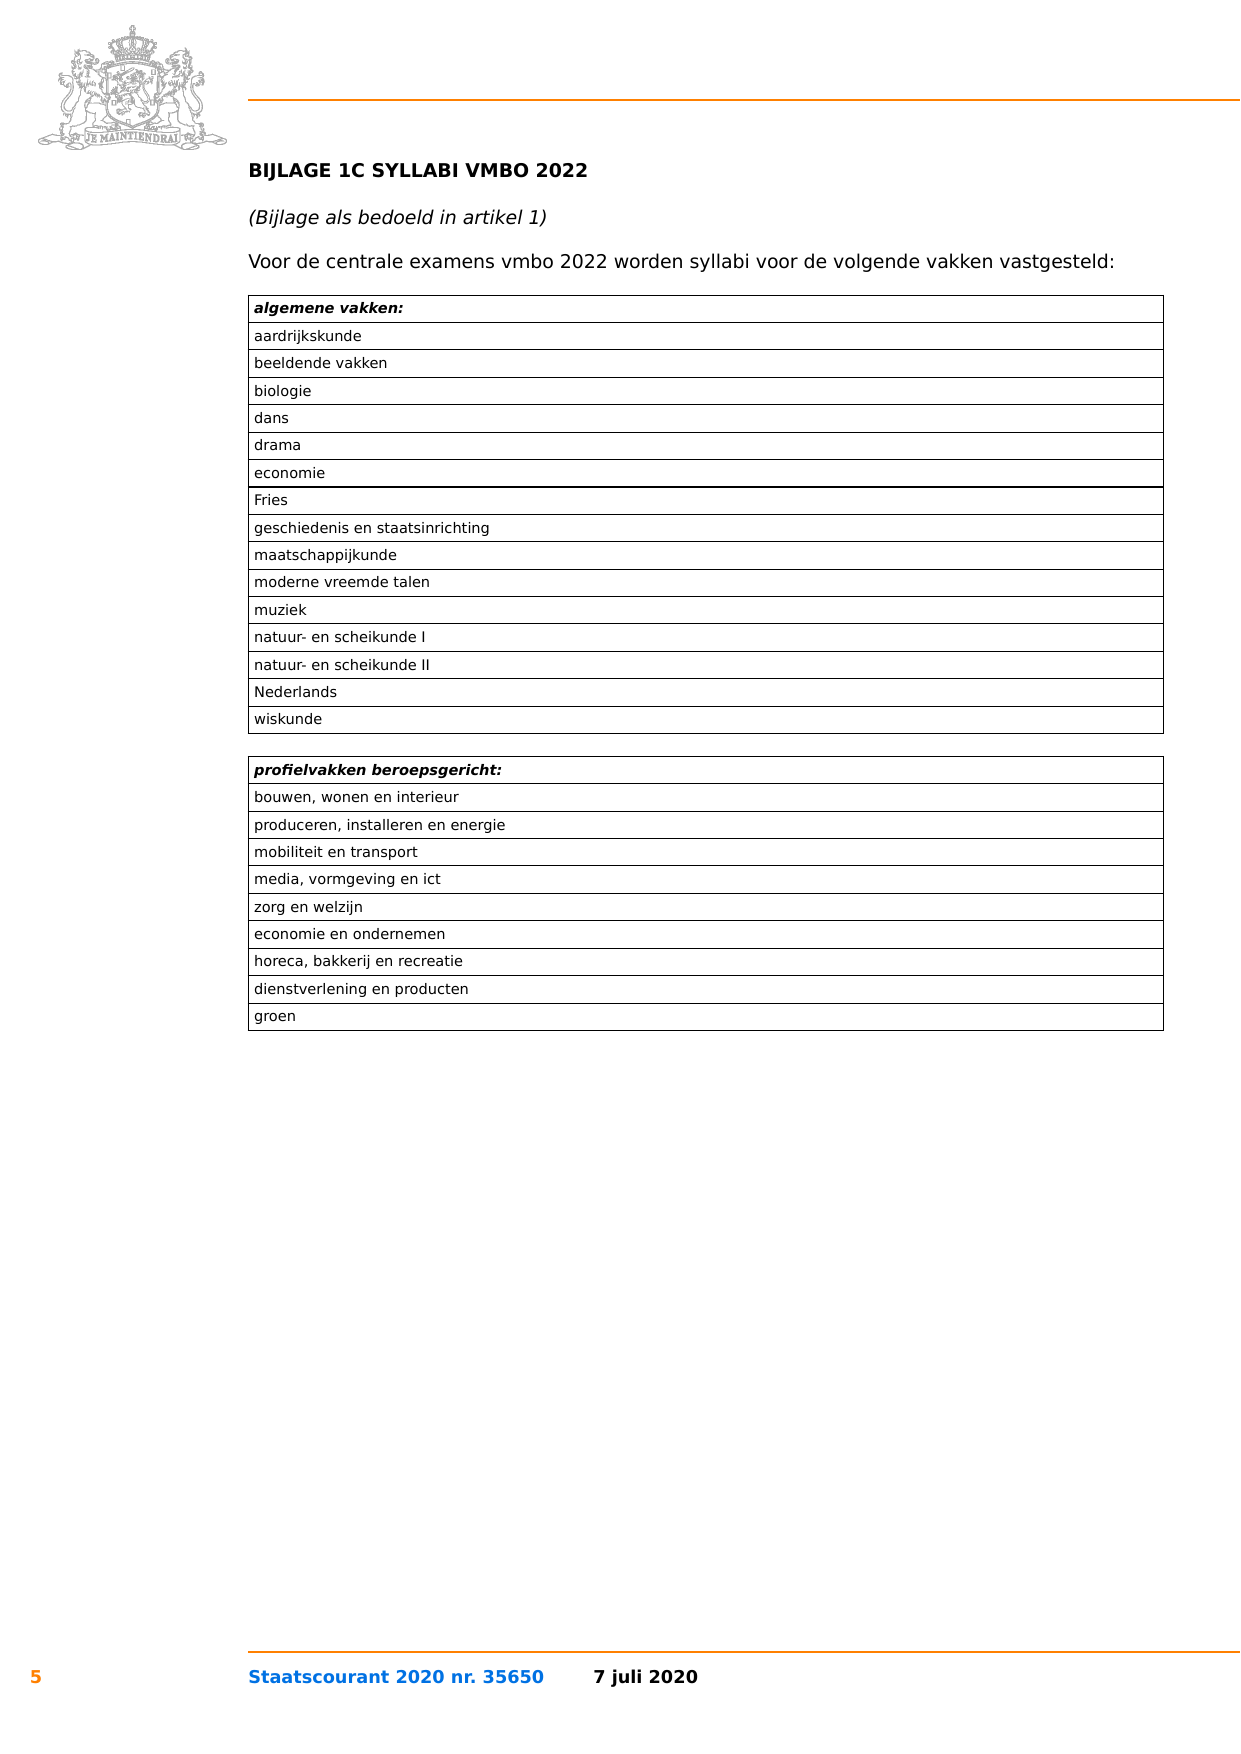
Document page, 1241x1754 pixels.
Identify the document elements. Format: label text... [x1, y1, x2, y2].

table_header profielvakken beroepsgericht: [249, 757, 1163, 783]
table_cell zorg en welzijn [249, 894, 1163, 920]
table_cell maatschappijkunde [249, 542, 1163, 568]
table_cell biologie [249, 378, 1163, 404]
table_cell geschiedenis en staatsinrichting [249, 515, 1163, 541]
table_cell dienstverlening en producten [249, 976, 1163, 1002]
table_cell economie en ondernemen [249, 921, 1163, 948]
table_cell natuur- en scheikunde I [249, 624, 1163, 651]
table_cell drama [249, 433, 1163, 459]
table_cell natuur- en scheikunde II [249, 652, 1163, 678]
table_cell muziek [249, 597, 1163, 623]
table_cell dans [249, 405, 1163, 432]
subtitle BIJLAGE 1C SYLLABI VMBO 2022 [248, 160, 1163, 182]
picture [38, 25, 227, 150]
table_cell horeca, bakkerij en recreatie [249, 949, 1163, 975]
table_cell moderne vreemde talen [249, 570, 1163, 596]
table_cell Nederlands [249, 679, 1163, 706]
table_cell produceren, installeren en energie [249, 812, 1163, 838]
table_cell media, vormgeving en ict [249, 866, 1163, 893]
table_cell economie [249, 460, 1163, 486]
table_cell aardrijkskunde [249, 323, 1163, 349]
text Voor de centrale examens vmbo 2022 worden syllabi voor de volgende vakken vastgesteld: [248, 251, 1163, 273]
table_cell beeldende vakken [249, 350, 1163, 377]
table_cell wiskunde [249, 707, 1163, 733]
text (Bijlage als bedoeld in artikel 1) [248, 207, 1163, 229]
table_cell mobiliteit en transport [249, 839, 1163, 865]
table_cell groen [249, 1004, 1163, 1030]
table_cell bouwen, wonen en interieur [249, 784, 1163, 811]
table_header algemene vakken: [249, 296, 1163, 322]
table_cell Fries [249, 488, 1163, 514]
